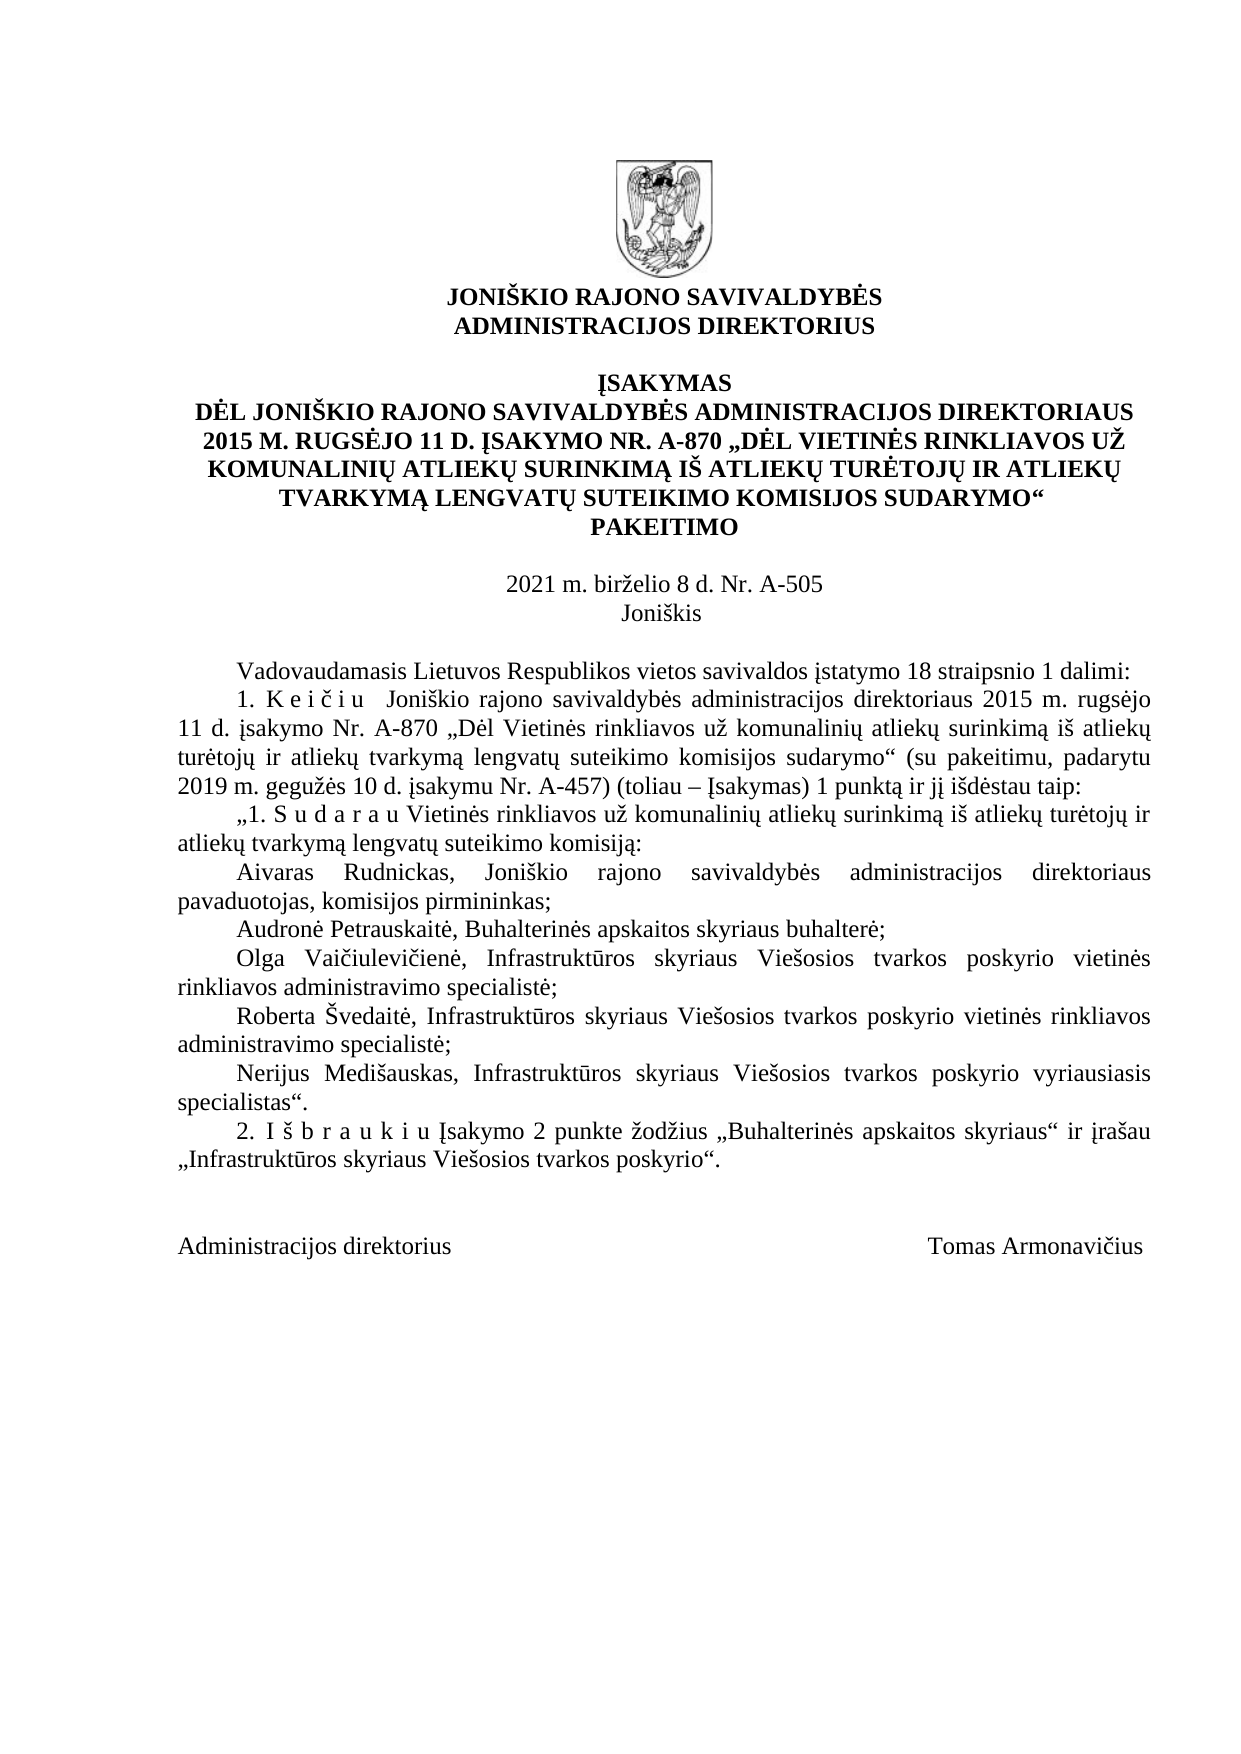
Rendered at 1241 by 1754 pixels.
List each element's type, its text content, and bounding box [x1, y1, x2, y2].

text Aivaras Rudnickas, Joniškio rajono savivaldybės administracijos direktoriaus pavaduotojas, komisijos pirmininkas; [177, 857, 1152, 914]
text Joniškis [177, 598, 1152, 627]
text Joniškio rajono savivaldybės Administracijos direktorius [177, 282, 1152, 339]
text Audronė Petrauskaitė, Buhalterinės apskaitos skyriaus buhalterė; [177, 914, 1152, 943]
text Vadovaudamasis Lietuvos Respublikos vietos savivaldos įstatymo 18 straipsnio 1 dalimi: [177, 656, 1152, 684]
text pakeitimo [177, 512, 1152, 541]
text Roberta Švedaitė, Infrastruktūros skyriaus Viešosios tvarkos poskyrio vietinės rinkliavos administravimo specialistė; [177, 1001, 1152, 1058]
text 2. I š b r a u k i u Įsakymo 2 punkte žodžius „Buhalterinės apskaitos skyriaus“ ir įrašau „Infrastruktūros skyriaus Viešosios tvarkos poskyrio“. [177, 1116, 1152, 1173]
text Olga Vaičiulevičienė, Infrastruktūros skyriaus Viešosios tvarkos poskyrio vietinės rinkliavos administravimo specialistė; [177, 943, 1152, 1001]
text Administracijos direktorius Tomas Armonavičius [177, 1231, 1152, 1259]
text Įsakymas [177, 368, 1152, 397]
text Nerijus Medišauskas, Infrastruktūros skyriaus Viešosios tvarkos poskyrio vyriausiasis specialistas“. [177, 1058, 1152, 1116]
text 1. Keičiu Joniškio rajono savivaldybės administracijos direktoriaus 2015 m. rugsėjo 11 d. įsakymo Nr. A-870 „Dėl Vietinės rinkliavos už komunalinių atliekų surinkimą iš atliekų turėtojų ir atliekų tvarkymą lengvatų suteikimo komisijos sudarymo“ (su pakeitimu, padarytu 2019 m. gegužės 10 d. įsakymu Nr. A-457) (toliau – Įsakymas) 1 punktą ir jį išdėstau taip: [177, 684, 1152, 799]
text „1. S u d a r a u Vietinės rinkliavos už komunalinių atliekų surinkimą iš atliekų turėtojų ir atliekų tvarkymą lengvatų suteikimo komisiją: [177, 799, 1152, 857]
text dėl Joniškio rajono savivaldybės administracijos direktoriaus 2015 m. RUGSĖJO 11 d. įsakymo Nr. A-870 „Dėl VIETINĖS RINKLIAVOS UŽ KOMUNALINIŲ ATLIEKŲ SURINKIMĄ IŠ ATLIEKŲ TURĖTOJŲ IR ATLIEKŲ TVARKYMĄ LENGVATŲ SUTEIKIMO KOMISIJOS SUDARYMO“ [177, 397, 1152, 512]
text 2021 m. birželio 8 d. Nr. A-505 [177, 569, 1152, 598]
